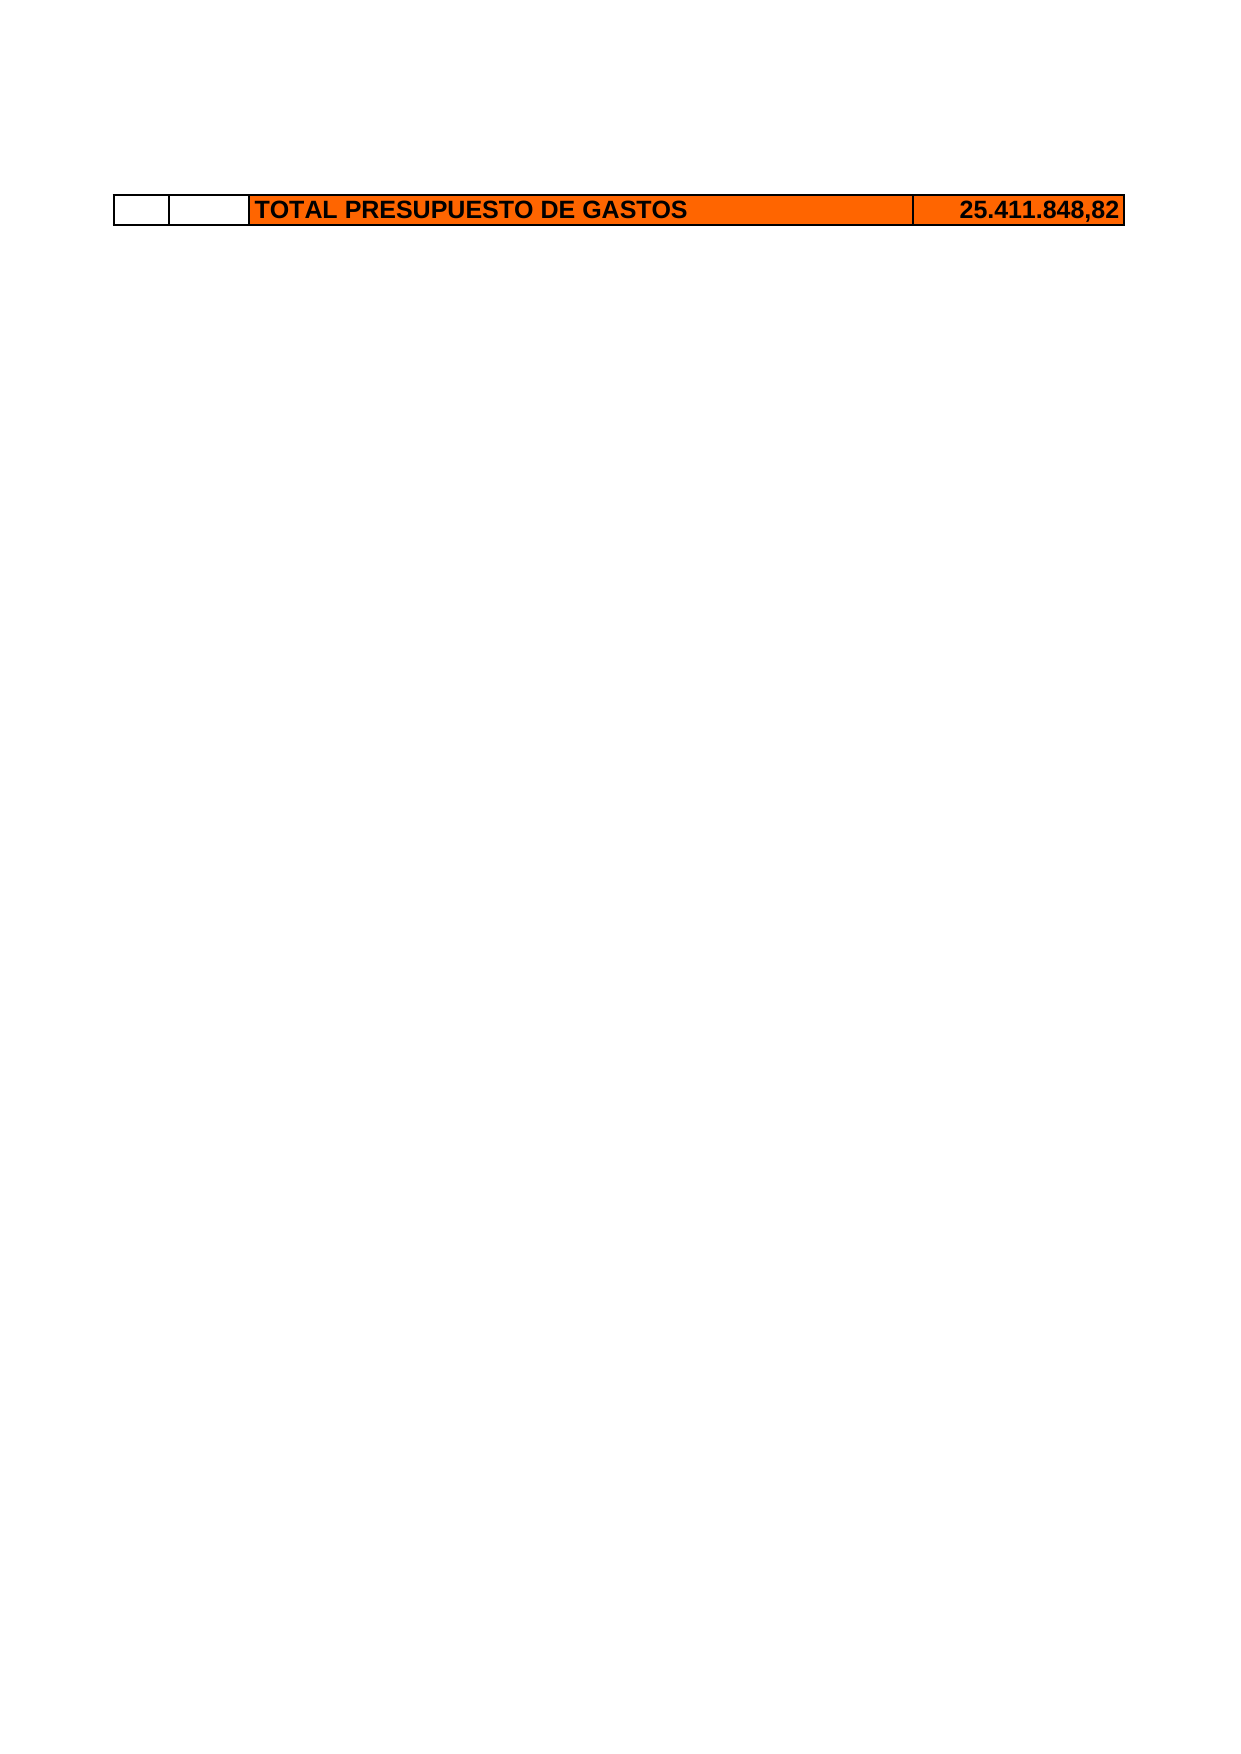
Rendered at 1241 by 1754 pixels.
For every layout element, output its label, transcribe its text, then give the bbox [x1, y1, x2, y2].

table_header 25.411.848,82 [914, 196, 1123, 224]
table_header TOTAL PRESUPUESTO DE GASTOS [250, 196, 912, 224]
table_header [170, 196, 248, 224]
table_header [115, 196, 168, 224]
